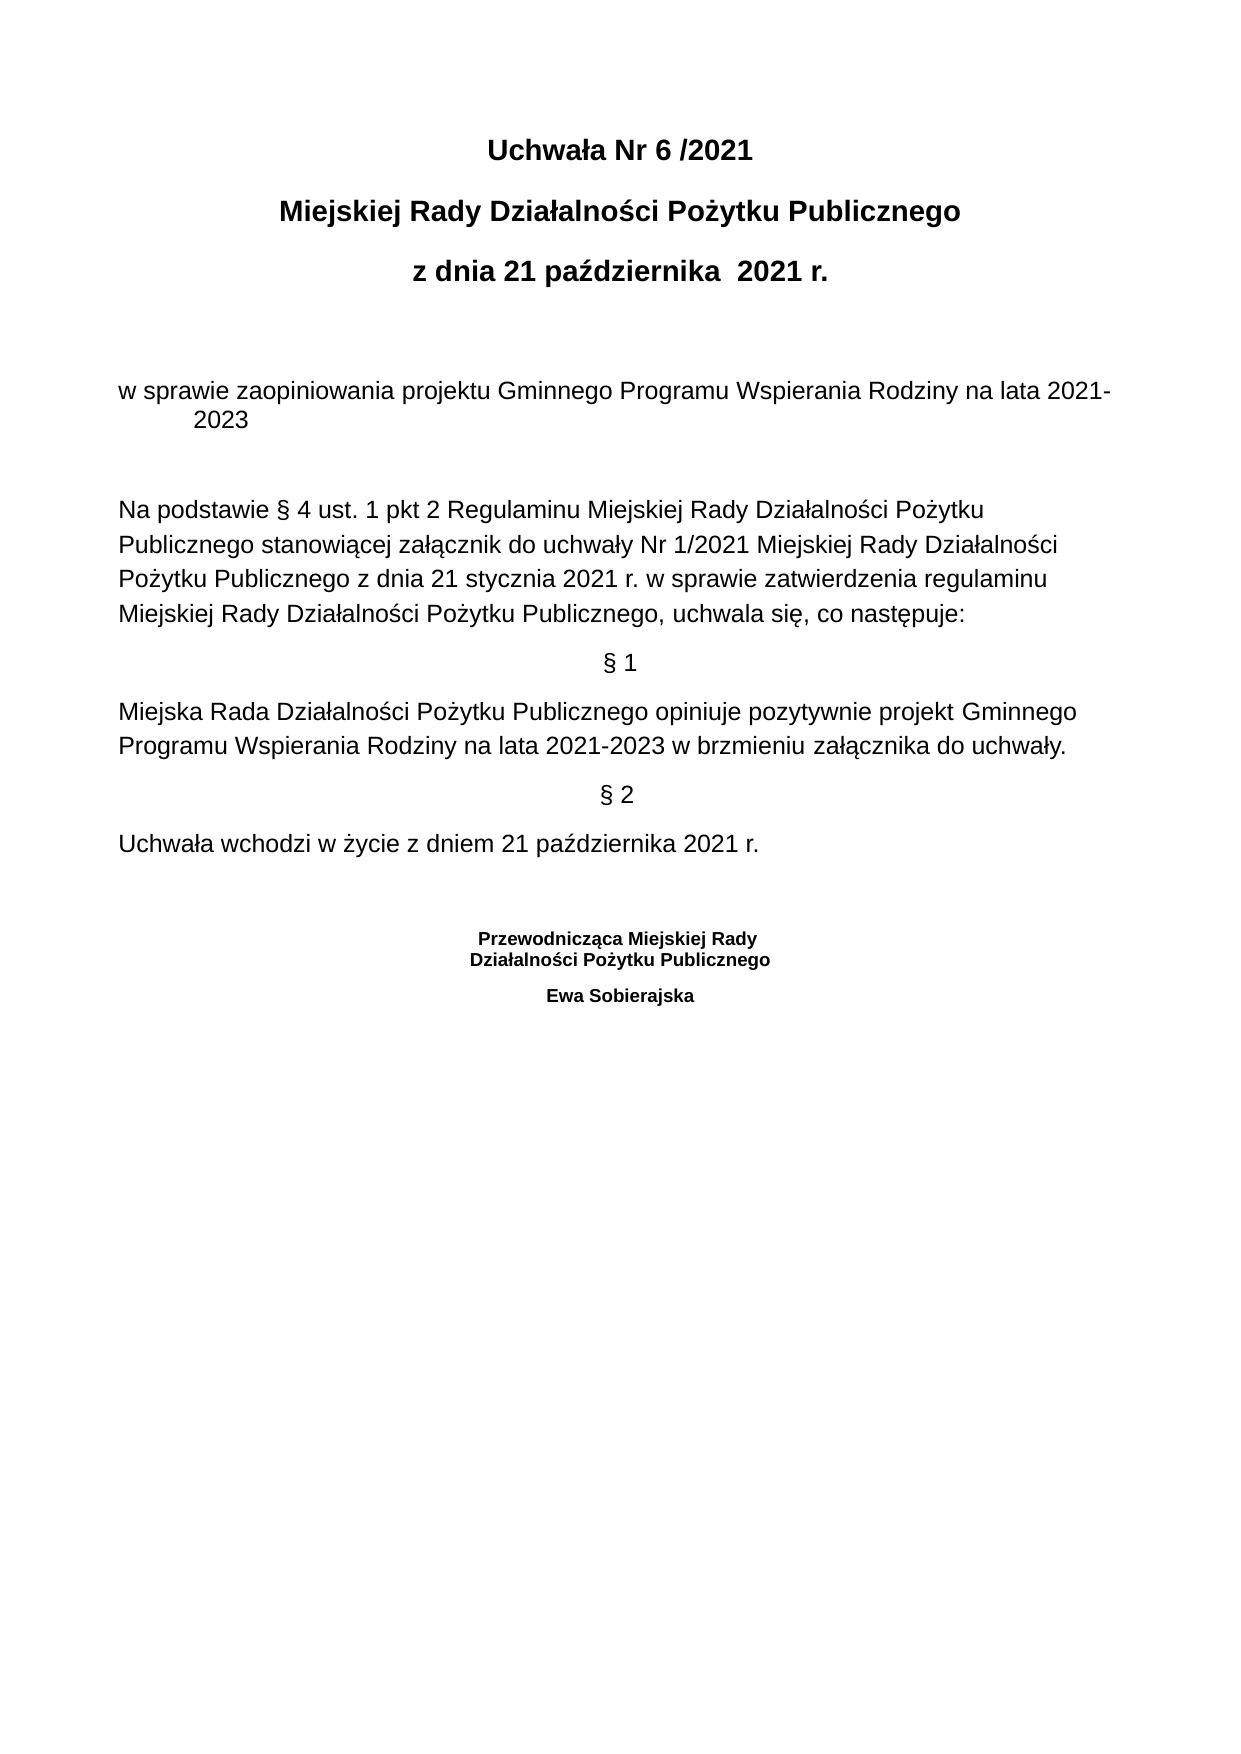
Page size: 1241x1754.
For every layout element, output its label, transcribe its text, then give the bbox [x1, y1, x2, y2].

text Na podstawie § 4 ust. 1 pkt 2 Regulaminu Miejskiej Rady Działalności Pożytku Publicznego stanowiącej załącznik do uchwały Nr 1/2021 Miejskiej Rady Działalności Pożytku Publicznego z dnia 21 stycznia 2021 r. w sprawie zatwierdzenia regulaminu Miejskiej Rady Działalności Pożytku Publicznego, uchwala się, co następuje: [118, 495, 1122, 627]
subtitle w sprawie zaopiniowania projektu Gminnego Programu Wspierania Rodziny na lata 2021-2023 [118, 376, 1122, 433]
text Miejska Rada Działalności Pożytku Publicznego opiniuje pozytywnie projekt Gminnego Programu Wspierania Rodziny na lata 2021-2023 w brzmieniu załącznika do uchwały. [118, 697, 1122, 760]
text Uchwała wchodzi w życie z dniem 21 października 2021 r. [118, 829, 1122, 858]
subtitle Miejskiej Rady Działalności Pożytku Publicznego [118, 193, 1122, 227]
text Przewodnicząca Miejskiej Rady [118, 927, 1122, 949]
text Działalności Pożytku Publicznego [118, 949, 1122, 971]
text § 1 [118, 648, 1122, 676]
text § 2 [118, 780, 1122, 809]
subtitle Uchwała Nr 6 /2021 [118, 133, 1122, 166]
subtitle z dnia 21 października 2021 r. [118, 254, 1122, 288]
text Ewa Sobierajska [118, 985, 1122, 1007]
